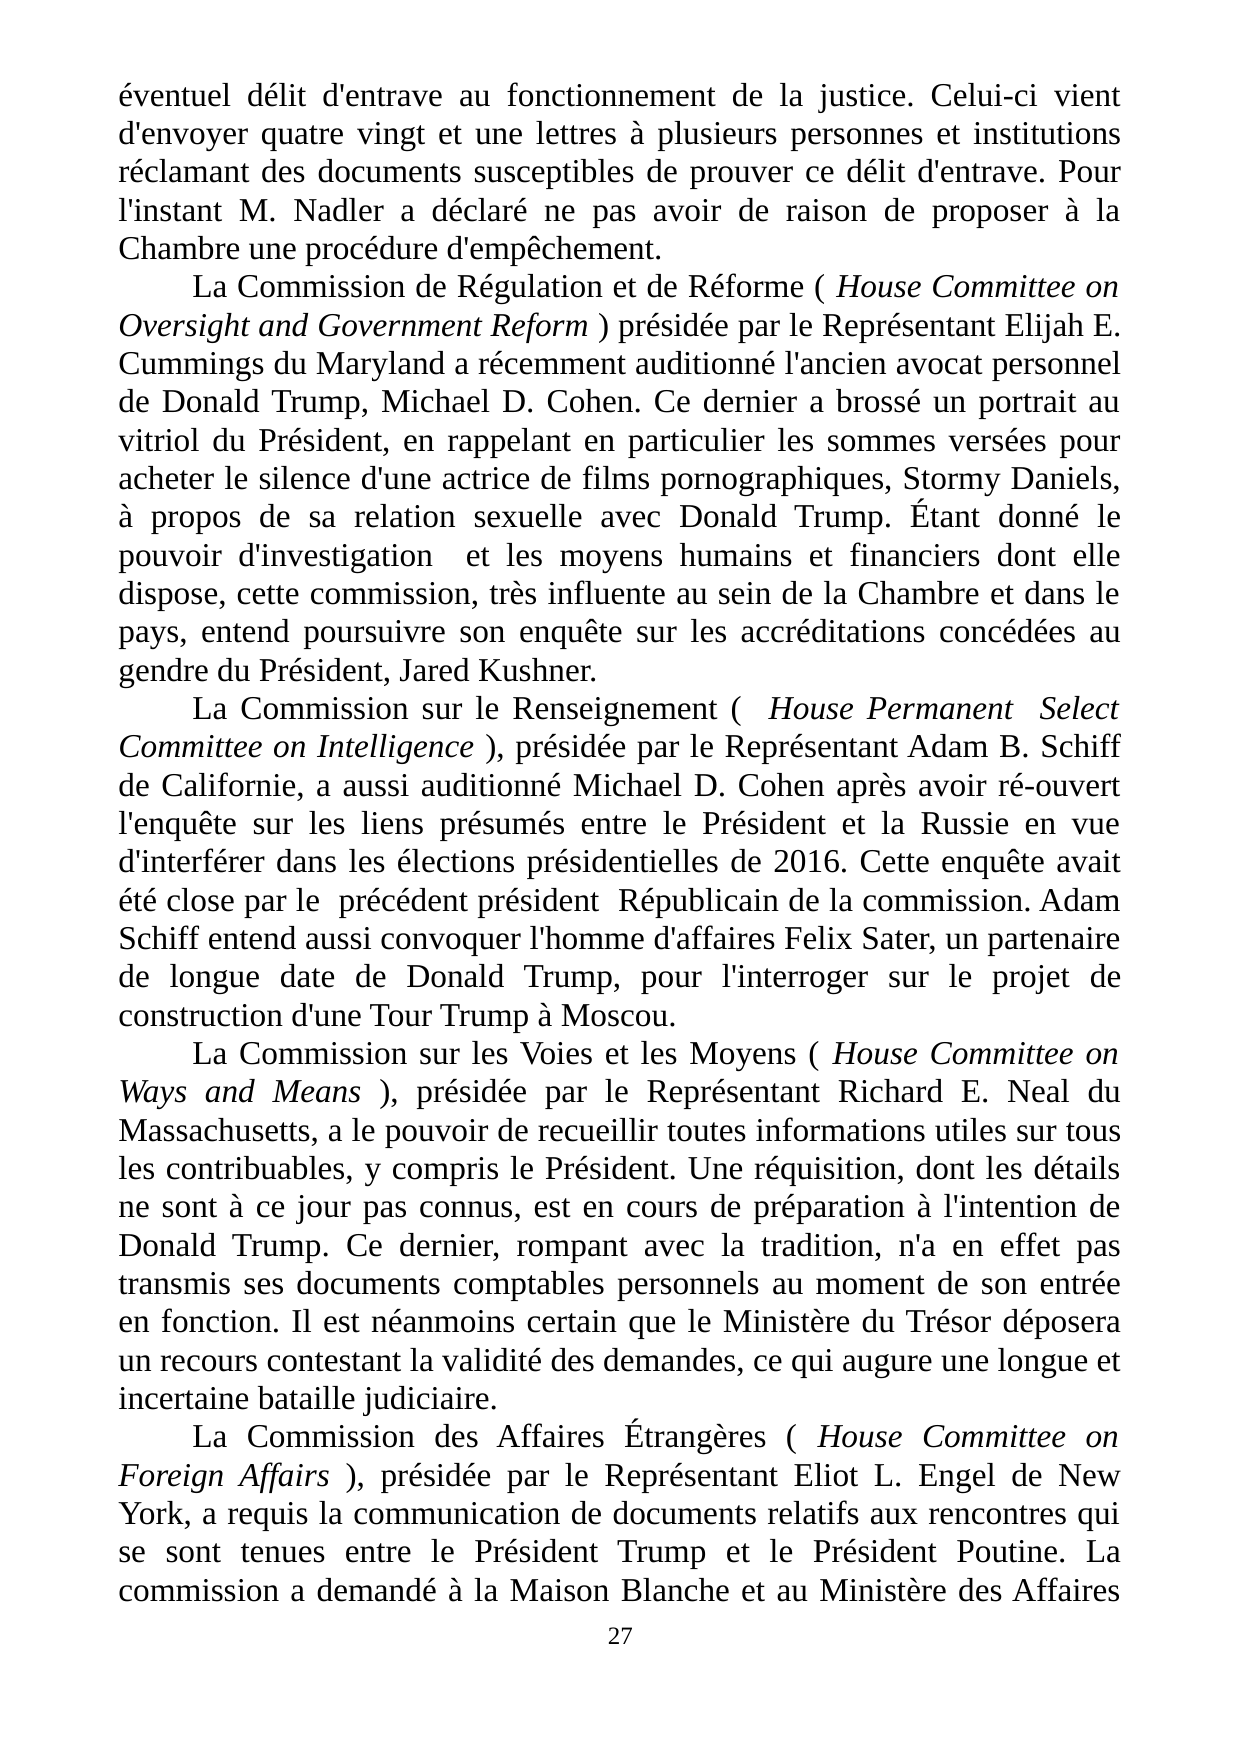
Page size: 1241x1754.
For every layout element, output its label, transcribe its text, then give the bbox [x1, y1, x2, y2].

text La Commission de Régulation et de Réforme ( House Committee on Oversight and Government Reform ) présidée par le Représentant Elijah E. Cummings du Maryland a récemment auditionné l'ancien avocat personnel de Donald Trump, Michael D. Cohen. Ce dernier a brossé un portrait au vitriol du Président, en rappelant en particulier les sommes versées pour acheter le silence d'une actrice de films pornographiques, Stormy Daniels, à propos de sa relation sexuelle avec Donald Trump. Étant donné le pouvoir d'investigation et les moyens humains et financiers dont elle dispose, cette commission, très influente au sein de la Chambre et dans le pays, entend poursuivre son enquête sur les accréditations concédées au gendre du Président, Jared Kushner. [118, 267, 1122, 688]
text éventuel délit d'entrave au fonctionnement de la justice. Celui-ci vient d'envoyer quatre vingt et une lettres à plusieurs personnes et institutions réclamant des documents susceptibles de prouver ce délit d'entrave. Pour l'instant M. Nadler a déclaré ne pas avoir de raison de proposer à la Chambre une procédure d'empêchement. [118, 75, 1122, 267]
text La Commission des Affaires Étrangères ( House Committee on Foreign Affairs ), présidée par le Représentant Eliot L. Engel de New York, a requis la communication de documents relatifs aux rencontres qui se sont tenues entre le Président Trump et le Président Poutine. La commission a demandé à la Maison Blanche et au Ministère des Affaires [118, 1417, 1122, 1608]
text La Commission sur les Voies et les Moyens ( House Committee on Ways and Means ), présidée par le Représentant Richard E. Neal du Massachusetts, a le pouvoir de recueillir toutes informations utiles sur tous les contribuables, y compris le Président. Une réquisition, dont les détails ne sont à ce jour pas connus, est en cours de préparation à l'intention de Donald Trump. Ce dernier, rompant avec la tradition, n'a en effet pas transmis ses documents comptables personnels au moment de son entrée en fonction. Il est néanmoins certain que le Ministère du Trésor déposera un recours contestant la validité des demandes, ce qui augure une longue et incertaine bataille judiciaire. [118, 1033, 1122, 1417]
text La Commission sur le Renseignement ( House Permanent Select Committee on Intelligence ), présidée par le Représentant Adam B. Schiff de Californie, a aussi auditionné Michael D. Cohen après avoir ré-ouvert l'enquête sur les liens présumés entre le Président et la Russie en vue d'interférer dans les élections présidentielles de 2016. Cette enquête avait été close par le précédent président Républicain de la commission. Adam Schiff entend aussi convoquer l'homme d'affaires Felix Sater, un partenaire de longue date de Donald Trump, pour l'interroger sur le projet de construction d'une Tour Trump à Moscou. [118, 688, 1122, 1033]
